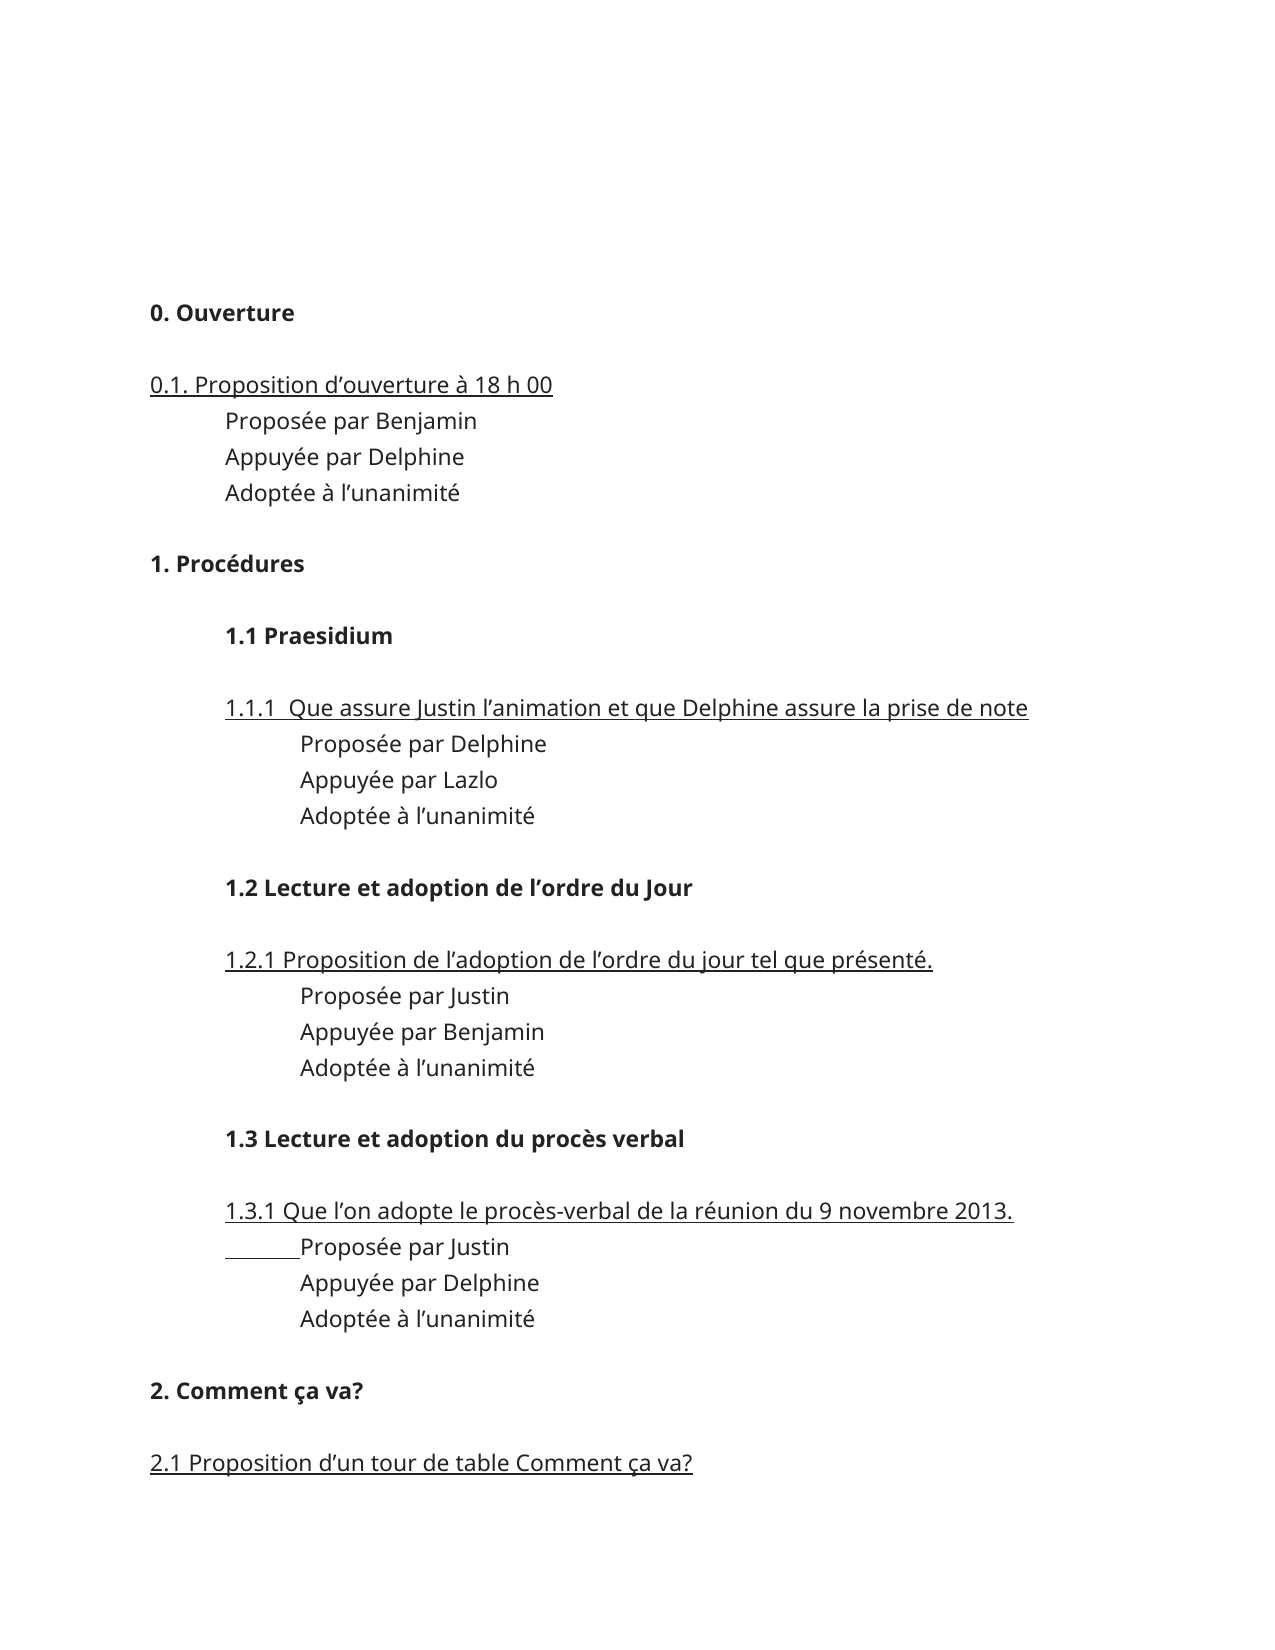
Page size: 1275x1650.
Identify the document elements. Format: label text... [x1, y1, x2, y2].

text Appuyée par Delphine [225, 441, 1125, 472]
text 1.3.1 Que l’on adopte le procès-verbal de la réunion du 9 novembre 2013. [150, 1195, 1125, 1227]
text Proposée par Benjamin [225, 405, 1125, 436]
text 1. Procédures [150, 548, 1125, 580]
text 1.2 Lecture et adoption de l’ordre du Jour [150, 872, 1125, 903]
text 1.2.1 Proposition de l’adoption de l’ordre du jour tel que présenté. [225, 944, 1125, 975]
text 1.1 Praesidium [150, 620, 1125, 652]
text Proposée par Justin [150, 1231, 1125, 1262]
text 1.3 Lecture et adoption du procès verbal [150, 1123, 1125, 1155]
text Appuyée par Lazlo [150, 764, 1125, 795]
text Appuyée par Benjamin [300, 1016, 1125, 1047]
text 2.1 Proposition d’un tour de table Comment ça va? [150, 1447, 1125, 1478]
text 0. Ouverture [150, 297, 1125, 328]
text Appuyée par Delphine [150, 1267, 1125, 1298]
text 0.1. Proposition d’ouverture à 18 h 00 [150, 369, 1125, 400]
text Proposée par Justin [300, 980, 1125, 1011]
text Adoptée à l’unanimité [150, 1303, 1125, 1334]
text 2. Comment ça va? [150, 1375, 1125, 1406]
text Adoptée à l’unanimité [225, 477, 1125, 508]
text Adoptée à l’unanimité [150, 800, 1125, 831]
text Proposée par Delphine [150, 728, 1125, 759]
text Adoptée à l’unanimité [300, 1052, 1125, 1083]
text 1.1.1 Que assure Justin l’animation et que Delphine assure la prise de note [150, 692, 1125, 723]
